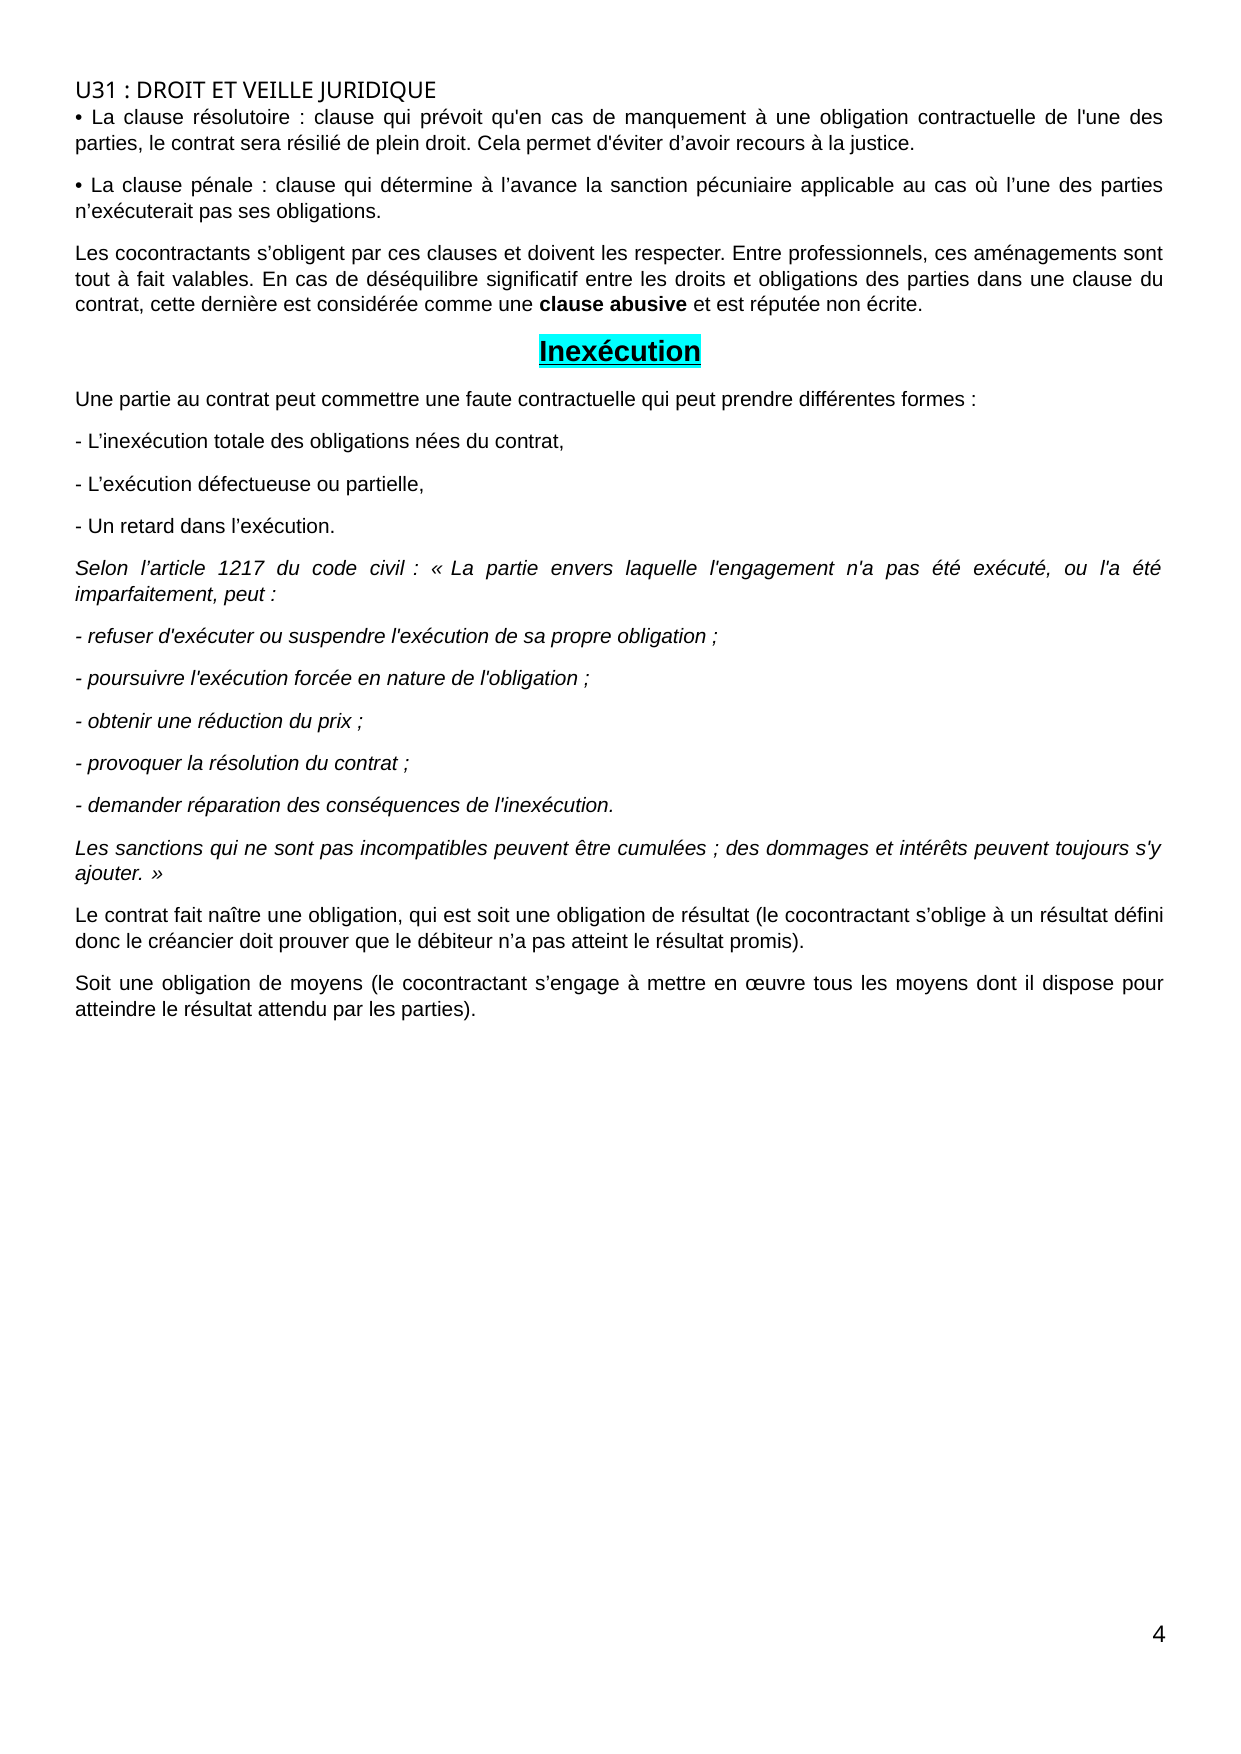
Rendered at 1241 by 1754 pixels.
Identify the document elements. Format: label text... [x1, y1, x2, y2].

text - L’inexécution totale des obligations nées du contrat, [75, 429, 1165, 453]
text Selon l’article 1217 du code civil : « La partie envers laquelle l'engagement n'a pas été exécuté, ou l'a été imparfaitement, peut : [75, 556, 1165, 606]
text - refuser d'exécuter ou suspendre l'exécution de sa propre obligation ; [75, 624, 1165, 648]
text Les sanctions qui ne sont pas incompatibles peuvent être cumulées ; des dommages et intérêts peuvent toujours s'y ajouter. » [75, 835, 1165, 885]
text - poursuivre l'exécution forcée en nature de l'obligation ; [75, 666, 1165, 690]
text • La clause pénale : clause qui détermine à l’avance la sanction pécuniaire applicable au cas où l’une des parties n’exécuterait pas ses obligations. [75, 173, 1165, 222]
text Les cocontractants s’obligent par ces clauses et doivent les respecter. Entre professionnels, ces aménagements sont tout à fait valables. En cas de déséquilibre significatif entre les droits et obligations des parties dans une clause du contrat, cette dernière est considérée comme une clause abusive et est réputée non écrite. [75, 241, 1165, 316]
text - L’exécution défectueuse ou partielle, [75, 471, 1165, 495]
text Une partie au contrat peut commettre une faute contractuelle qui peut prendre différentes formes : [75, 387, 1165, 411]
text - provoquer la résolution du contrat ; [75, 751, 1165, 775]
text - Un retard dans l’exécution. [75, 514, 1165, 538]
text Le contrat fait naître une obligation, qui est soit une obligation de résultat (le cocontractant s’oblige à un résultat défini donc le créancier doit prouver que le débiteur n’a pas atteint le résultat promis). [75, 903, 1165, 953]
text - obtenir une réduction du prix ; [75, 708, 1165, 732]
text Soit une obligation de moyens (le cocontractant s’engage à mettre en œuvre tous les moyens dont il dispose pour atteindre le résultat attendu par les parties). [75, 971, 1165, 1021]
text • La clause résolutoire : clause qui prévoit qu'en cas de manquement à une obligation contractuelle de l'une des parties, le contrat sera résilié de plein droit. Cela permet d'éviter d’avoir recours à la justice. [75, 105, 1165, 154]
text Inexécution [75, 334, 1165, 368]
text - demander réparation des conséquences de l'inexécution. [75, 793, 1165, 817]
